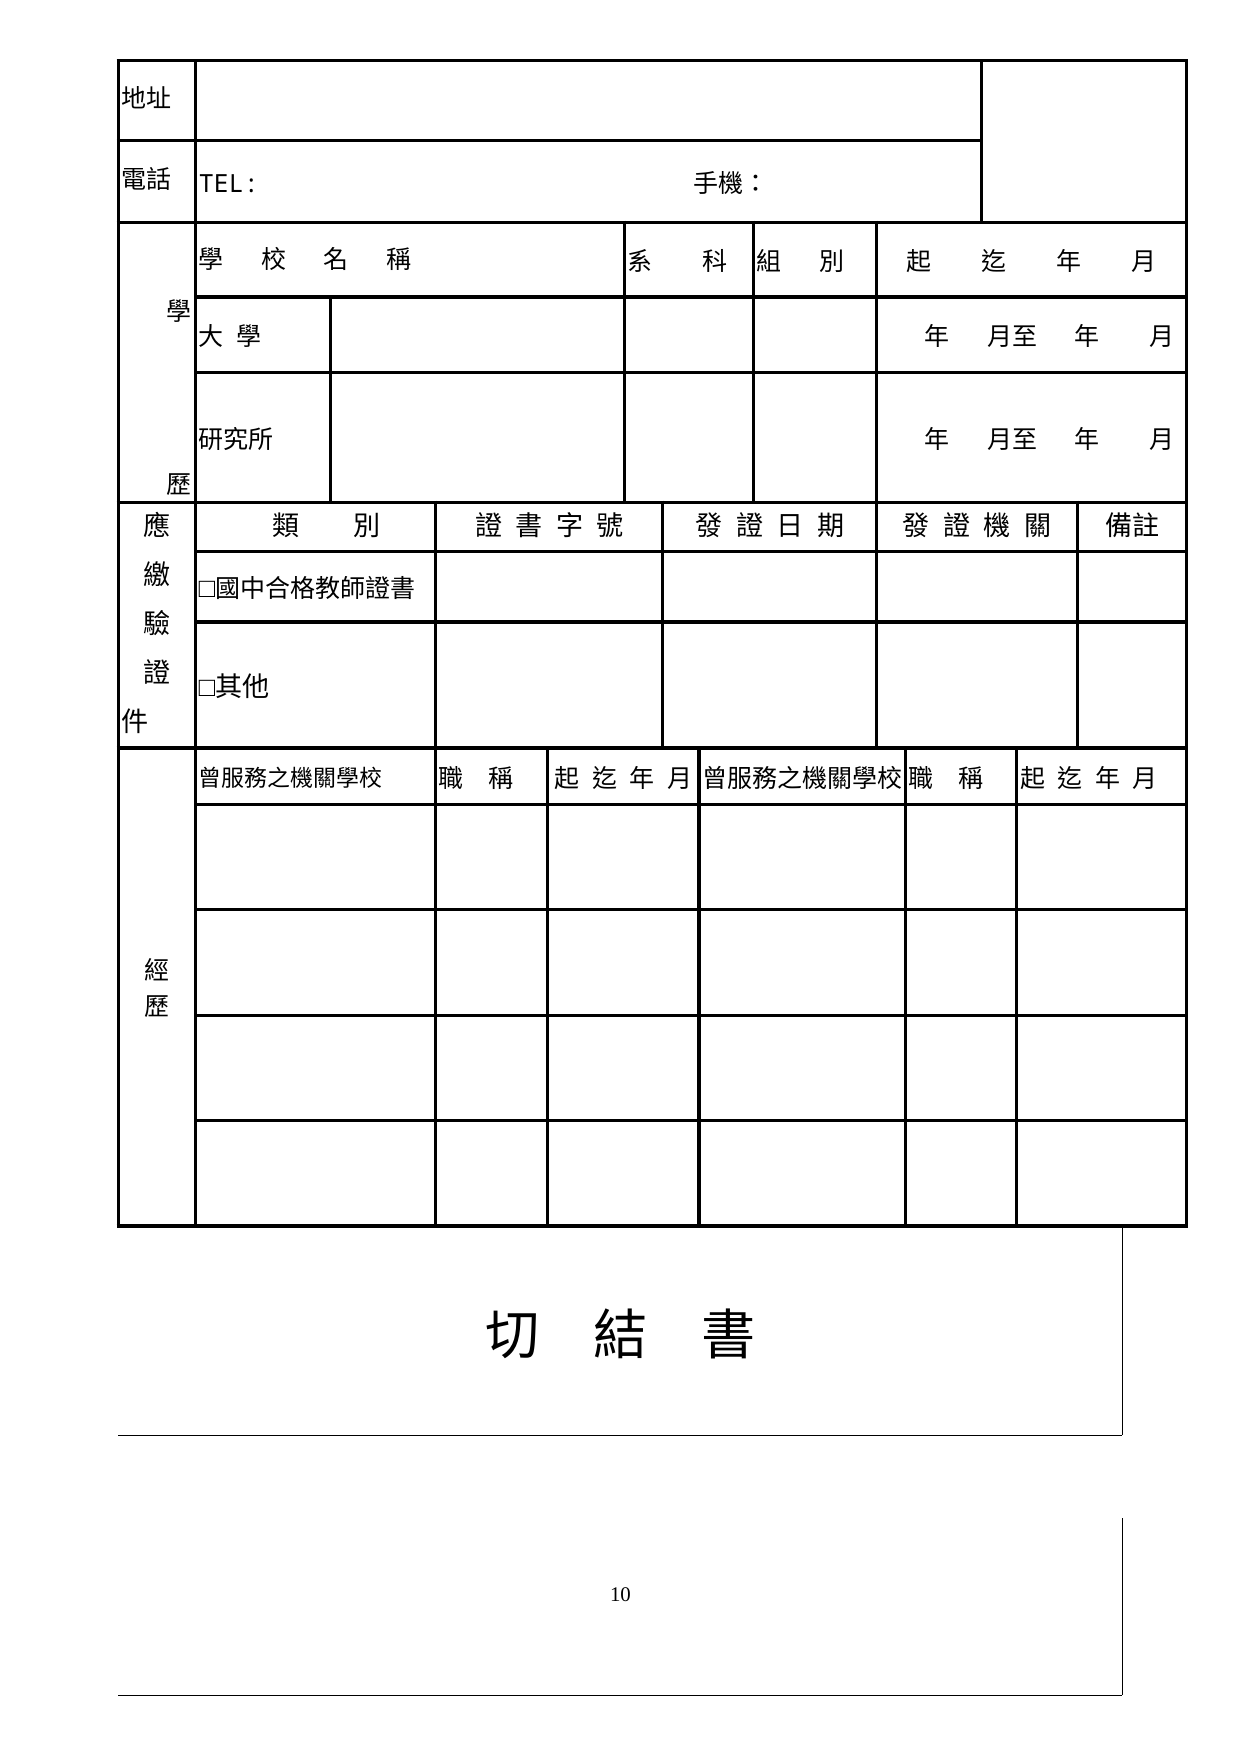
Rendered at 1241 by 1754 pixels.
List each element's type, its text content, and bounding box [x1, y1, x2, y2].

table_cell [437, 911, 546, 1014]
table_cell [907, 1017, 1015, 1119]
table_cell 起 迄 年 月 [1018, 750, 1185, 803]
table_cell [701, 1122, 904, 1224]
table_cell [332, 374, 623, 501]
table_cell 電話 [120, 142, 194, 221]
table_cell [437, 806, 546, 908]
table_cell [437, 553, 624, 620]
table_cell 起 迄 年 月 [549, 750, 697, 803]
table_cell 研究所 [197, 374, 329, 501]
table_cell 年 月至 年 月 [878, 299, 1185, 371]
table_cell 類 別 [197, 504, 434, 550]
table_cell [1079, 553, 1185, 620]
table_cell 職 稱 [907, 750, 1015, 803]
table_cell 經 歷 [120, 750, 194, 1224]
table_cell [626, 299, 752, 371]
table_cell 備註 [1079, 504, 1185, 550]
table_cell [664, 624, 875, 746]
table_cell [437, 624, 624, 746]
table_cell 學 歷 [120, 224, 194, 501]
table_cell [549, 806, 697, 908]
table_cell [549, 1017, 697, 1119]
table_cell [197, 62, 980, 138]
table_cell [701, 806, 904, 908]
table_cell [626, 374, 752, 501]
table_cell [332, 299, 623, 371]
table_cell [1018, 806, 1185, 908]
table_cell [907, 806, 1015, 908]
table_header [983, 62, 1185, 221]
table_cell □其他 [197, 624, 434, 746]
table_cell 地址 [120, 62, 194, 138]
table_cell [1018, 911, 1185, 1014]
table_cell 年 月至 年 月 [878, 374, 1185, 501]
table_cell [549, 1122, 697, 1224]
table_cell [197, 1017, 434, 1119]
table_cell 起 迄 年 月 [878, 224, 1185, 295]
table_cell 組 別 [755, 224, 875, 295]
table_cell [197, 911, 434, 1014]
table_cell [1018, 1017, 1185, 1119]
table_cell [1079, 624, 1185, 746]
table_cell 曾服務之機關學校 [701, 750, 904, 803]
table_cell [437, 1122, 546, 1224]
table_cell □國中合格教師證書 [197, 553, 434, 620]
table_cell [624, 624, 661, 746]
table_cell 發 證 日 期 [664, 504, 875, 550]
table_cell [437, 1017, 546, 1119]
table_cell 職 稱 [437, 750, 546, 803]
table_cell [197, 1122, 434, 1224]
table_cell [701, 1017, 904, 1119]
table_cell [549, 911, 697, 1014]
table_cell [755, 374, 875, 501]
table_cell [878, 624, 1076, 746]
table_cell [197, 806, 434, 908]
table_cell [755, 299, 875, 371]
table_cell [664, 553, 875, 620]
table_cell 發 證 機 關 [878, 504, 1076, 550]
table_cell 學 校 名 稱 [197, 224, 623, 295]
table_cell [701, 911, 904, 1014]
table_cell 大 學 [197, 299, 329, 371]
table_cell 應 繳 驗 證 件 [120, 504, 194, 746]
table_cell [878, 553, 1076, 620]
table_cell [624, 553, 661, 620]
text 切 結 書 [118, 1228, 1122, 1435]
table_cell 曾服務之機關學校 [197, 750, 434, 803]
table_cell TEL: 手機： [197, 142, 980, 221]
table_cell [1018, 1122, 1185, 1224]
table_cell [907, 911, 1015, 1014]
table_cell 系 科 [626, 224, 752, 295]
table_cell 證 書 字 號 [437, 504, 661, 550]
table_cell [907, 1122, 1015, 1224]
